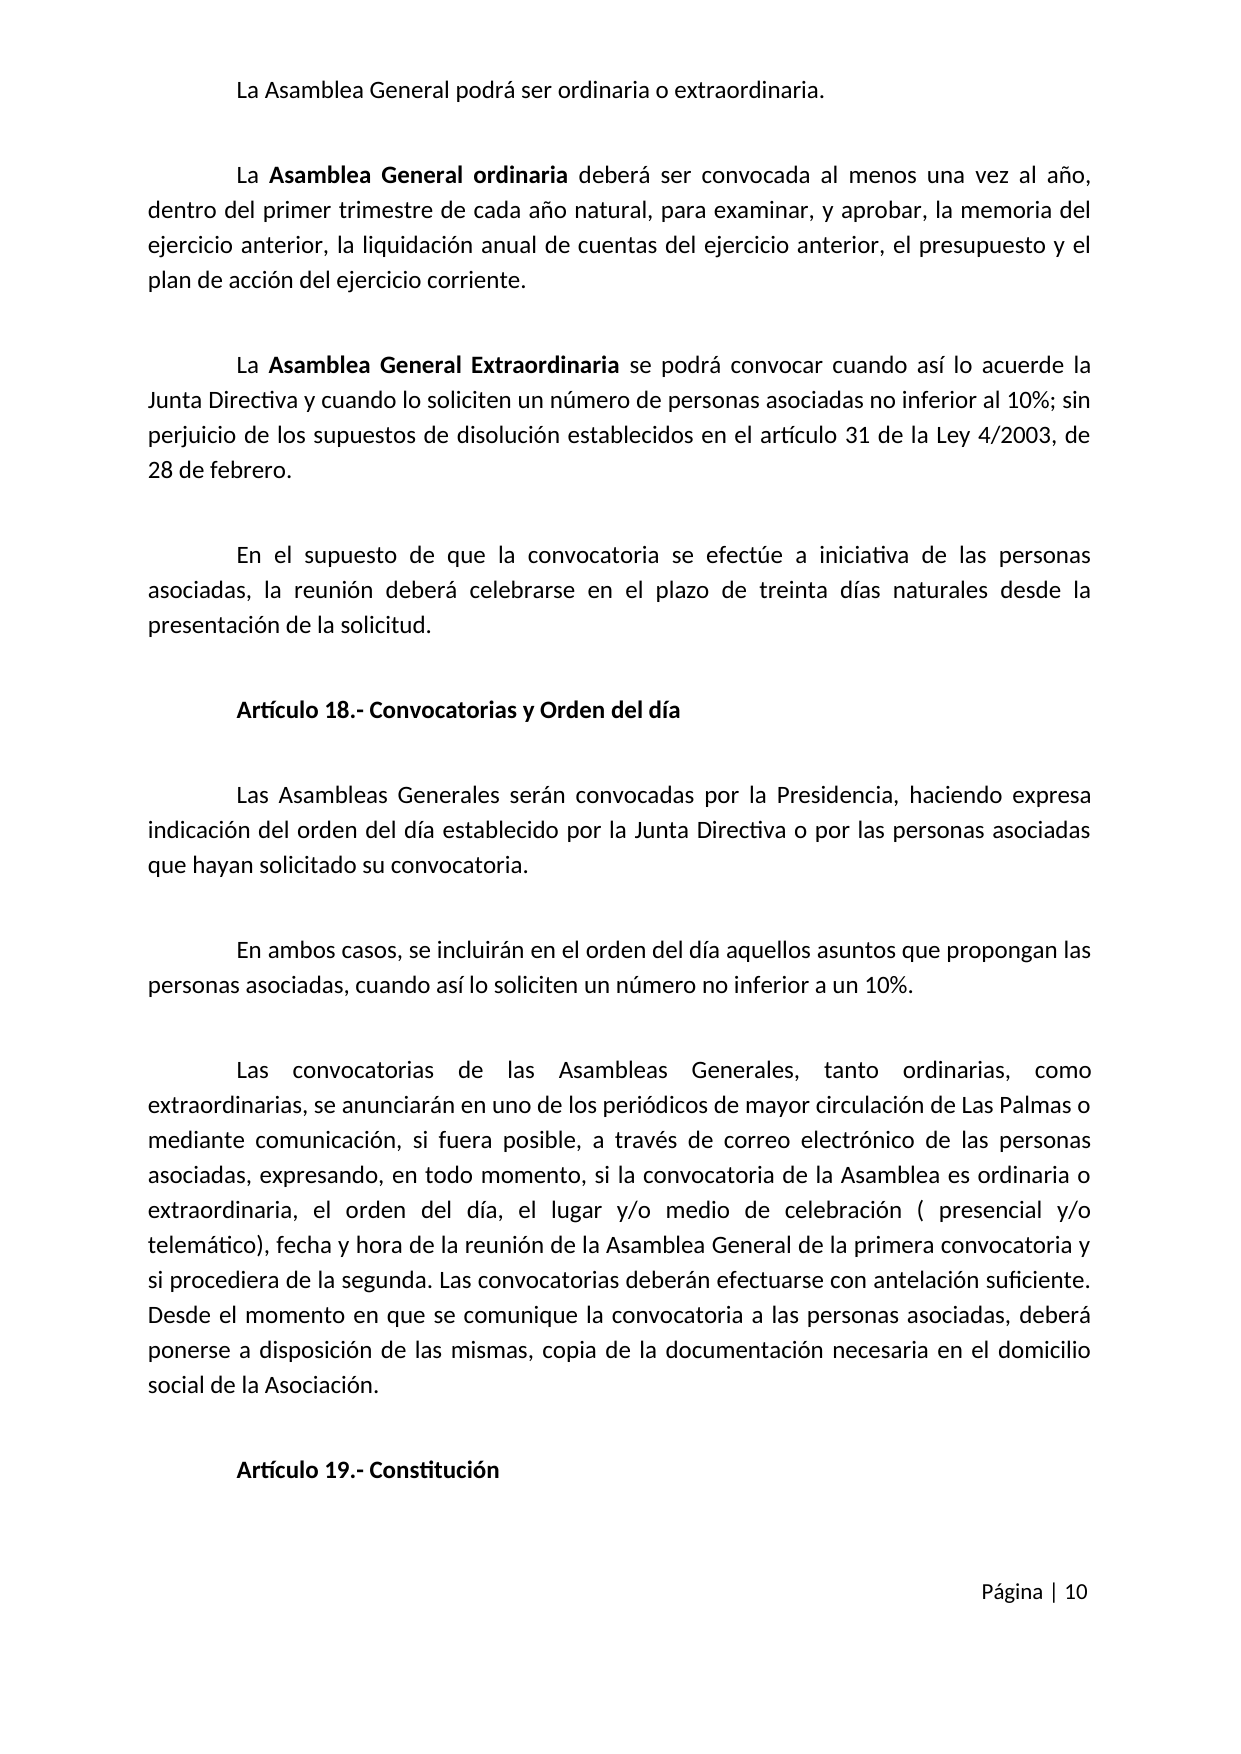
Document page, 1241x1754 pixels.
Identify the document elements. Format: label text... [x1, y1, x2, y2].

text Artículo 19.- Constitución [148, 1454, 1092, 1484]
text En el supuesto de que la convocatoria se efectúe a iniciativa de las personas asociadas, la reunión deberá celebrarse en el plazo de treinta días naturales desde la presentación de la solicitud. [148, 539, 1092, 639]
text Las convocatorias de las Asambleas Generales, tanto ordinarias, como extraordinarias, se anunciarán en uno de los periódicos de mayor circulación de Las Palmas o mediante comunicación, si fuera posible, a través de correo electrónico de las personas asociadas, expresando, en todo momento, si la convocatoria de la Asamblea es ordinaria o extraordinaria, el orden del día, el lugar y/o medio de celebración ( presencial y/o telemático), fecha y hora de la reunión de la Asamblea General de la primera convocatoria y si procediera de la segunda. Las convocatorias deberán efectuarse con antelación suficiente. Desde el momento en que se comunique la convocatoria a las personas asociadas, deberá ponerse a disposición de las mismas, copia de la documentación necesaria en el domicilio social de la Asociación. [148, 1054, 1092, 1399]
text La Asamblea General podrá ser ordinaria o extraordinaria. [148, 74, 1092, 104]
text En ambos casos, se incluirán en el orden del día aquellos asuntos que propongan las personas asociadas, cuando así lo soliciten un número no inferior a un 10%. [148, 934, 1092, 999]
text Artículo 18.- Convocatorias y Orden del día [148, 694, 1092, 724]
text Las Asambleas Generales serán convocadas por la Presidencia, haciendo expresa indicación del orden del día establecido por la Junta Directiva o por las personas asociadas que hayan solicitado su convocatoria. [148, 779, 1092, 879]
text La Asamblea General Extraordinaria se podrá convocar cuando así lo acuerde la Junta Directiva y cuando lo soliciten un número de personas asociadas no inferior al 10%; sin perjuicio de los supuestos de disolución establecidos en el artículo 31 de la Ley 4/2003, de 28 de febrero. [148, 349, 1092, 484]
text La Asamblea General ordinaria deberá ser convocada al menos una vez al año, dentro del primer trimestre de cada año natural, para examinar, y aprobar, la memoria del ejercicio anterior, la liquidación anual de cuentas del ejercicio anterior, el presupuesto y el plan de acción del ejercicio corriente. [148, 159, 1092, 294]
